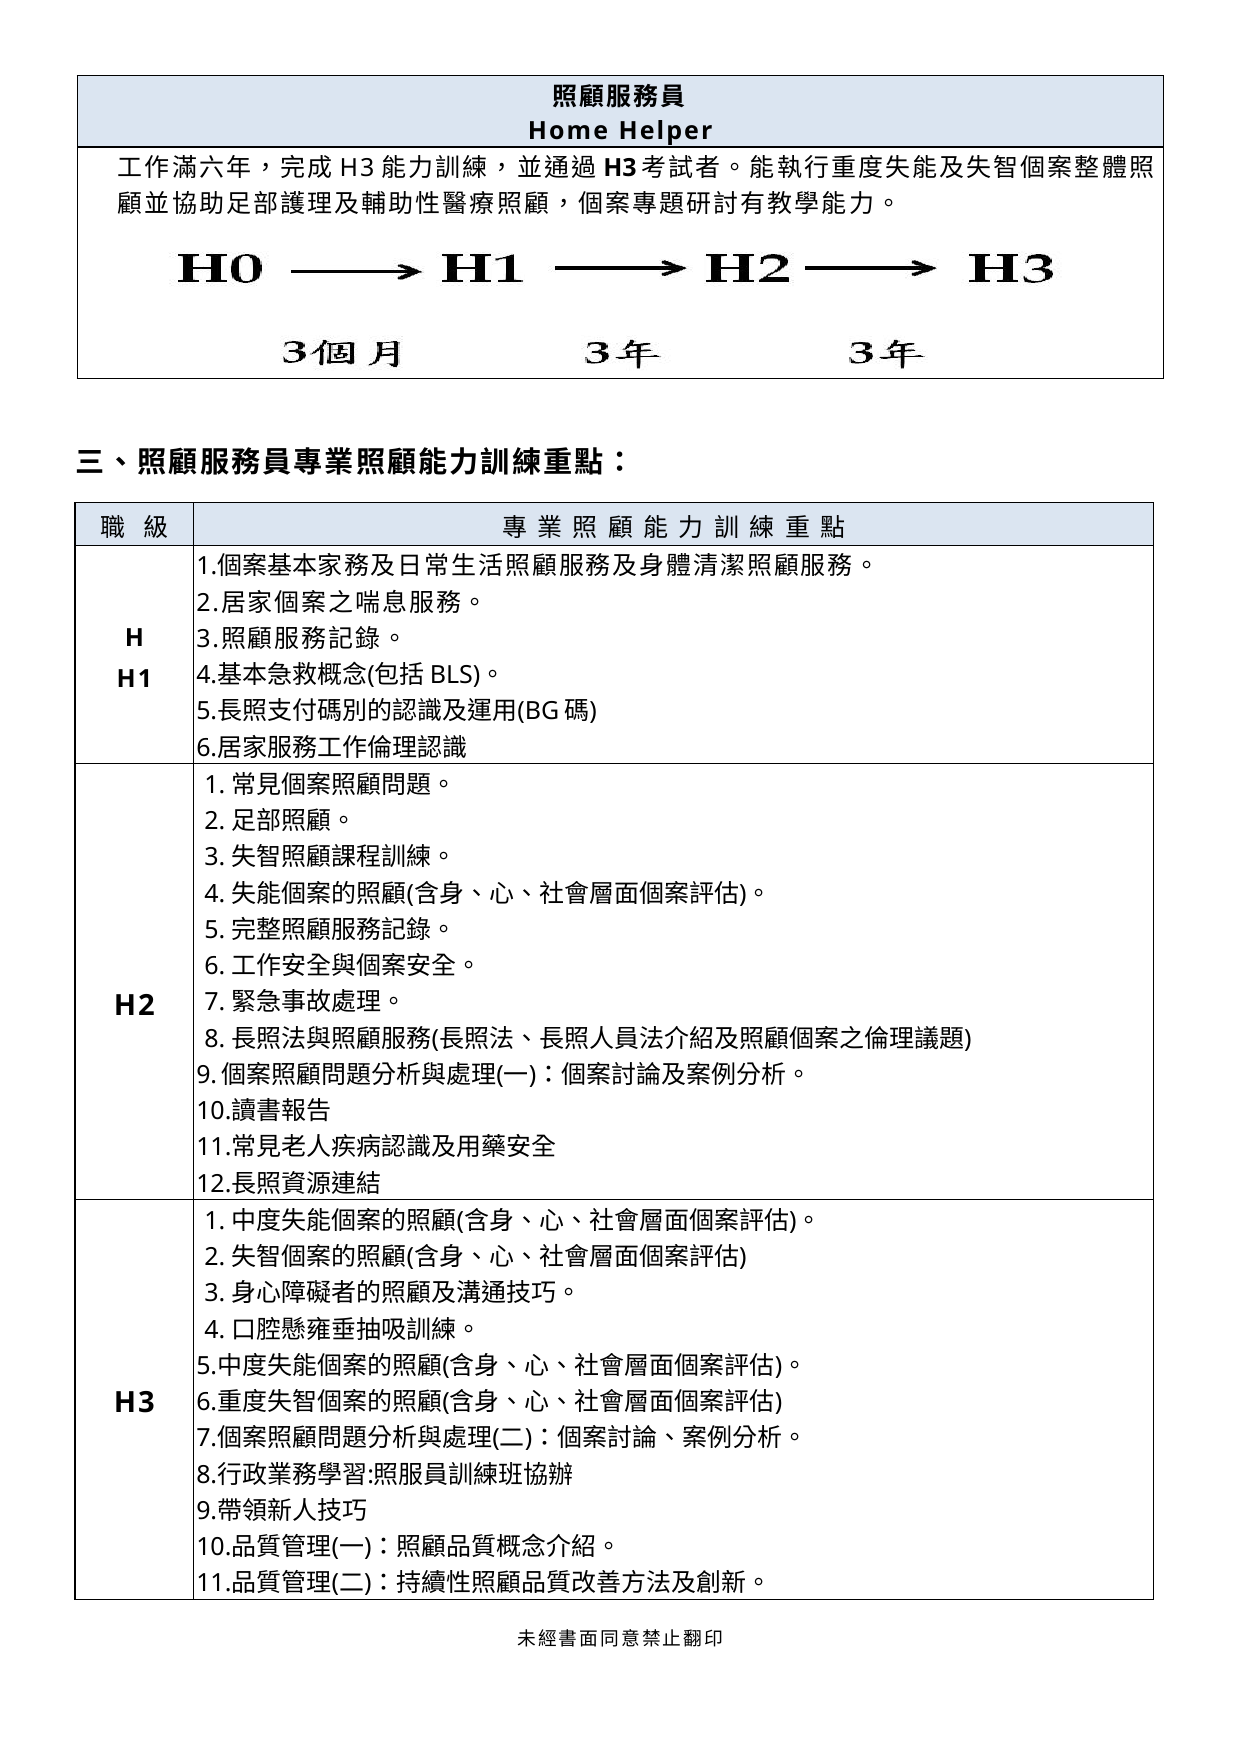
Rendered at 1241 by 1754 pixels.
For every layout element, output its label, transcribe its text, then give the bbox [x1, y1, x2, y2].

table_cell 中度失能個案的照顧(含身、心、社會層面個案評估)。 失智個案的照顧(含身、心、社會層面個案評估) 身心障礙者的照顧及溝通技巧。 口腔懸雍垂抽吸訓練。 5.中度失能個案的照顧(含身、心、社會層面個案評估)。 6.重度失智個案的照顧(含身、心、社會層面個案評估) 7.個案照顧問題分析與處理(二)：個案討論、案例分析。 8.行政業務學習:照服員訓練班協辦 9.帶領新人技巧 10.品質管理(一)：照顧品質概念介紹。 11.品質管理(二)：持續性照顧品質改善方法及創新。 [194, 1200, 1153, 1599]
table_cell H3 [76, 1200, 193, 1599]
table_header 專 業 照 顧 能 力 訓 練 重 點 [194, 503, 1153, 545]
table_cell 1.個案基本家務及日常生活照顧服務及身體清潔照顧服務。 2.居家個案之喘息服務。 3.照顧服務記錄。 4.基本急救概念(包括BLS)。 5.長照支付碼別的認識及運用(BG碼) 6.居家服務工作倫理認識 [194, 546, 1153, 763]
table_cell 工作滿六年，完成H3能力訓練，並通過H3考試者。能執行重度失能及失智個案整體照顧並協助足部護理及輔助性醫療照顧，個案專題研討有教學能力。 [78, 148, 1163, 378]
table_header 照顧服務員 Home Helper [78, 76, 1163, 146]
text 三、照顧服務員專業照顧能力訓練重點： [75, 439, 1165, 481]
picture [135, 230, 1097, 378]
table_cell H H1 [76, 546, 193, 763]
table_cell H2 [76, 764, 193, 1199]
table_header 職 級 [76, 503, 193, 545]
table_cell 常見個案照顧問題。 足部照顧。 失智照顧課程訓練。 失能個案的照顧(含身、心、社會層面個案評估)。 完整照顧服務記錄。 工作安全與個案安全。 緊急事故處理。 長照法與照顧服務(長照法、長照人員法介紹及照顧個案之倫理議題) 個案照顧問題分析與處理(一)：個案討論及案例分析。 10.讀書報告 11.常見老人疾病認識及用藥安全 12.長照資源連結 [194, 764, 1153, 1199]
